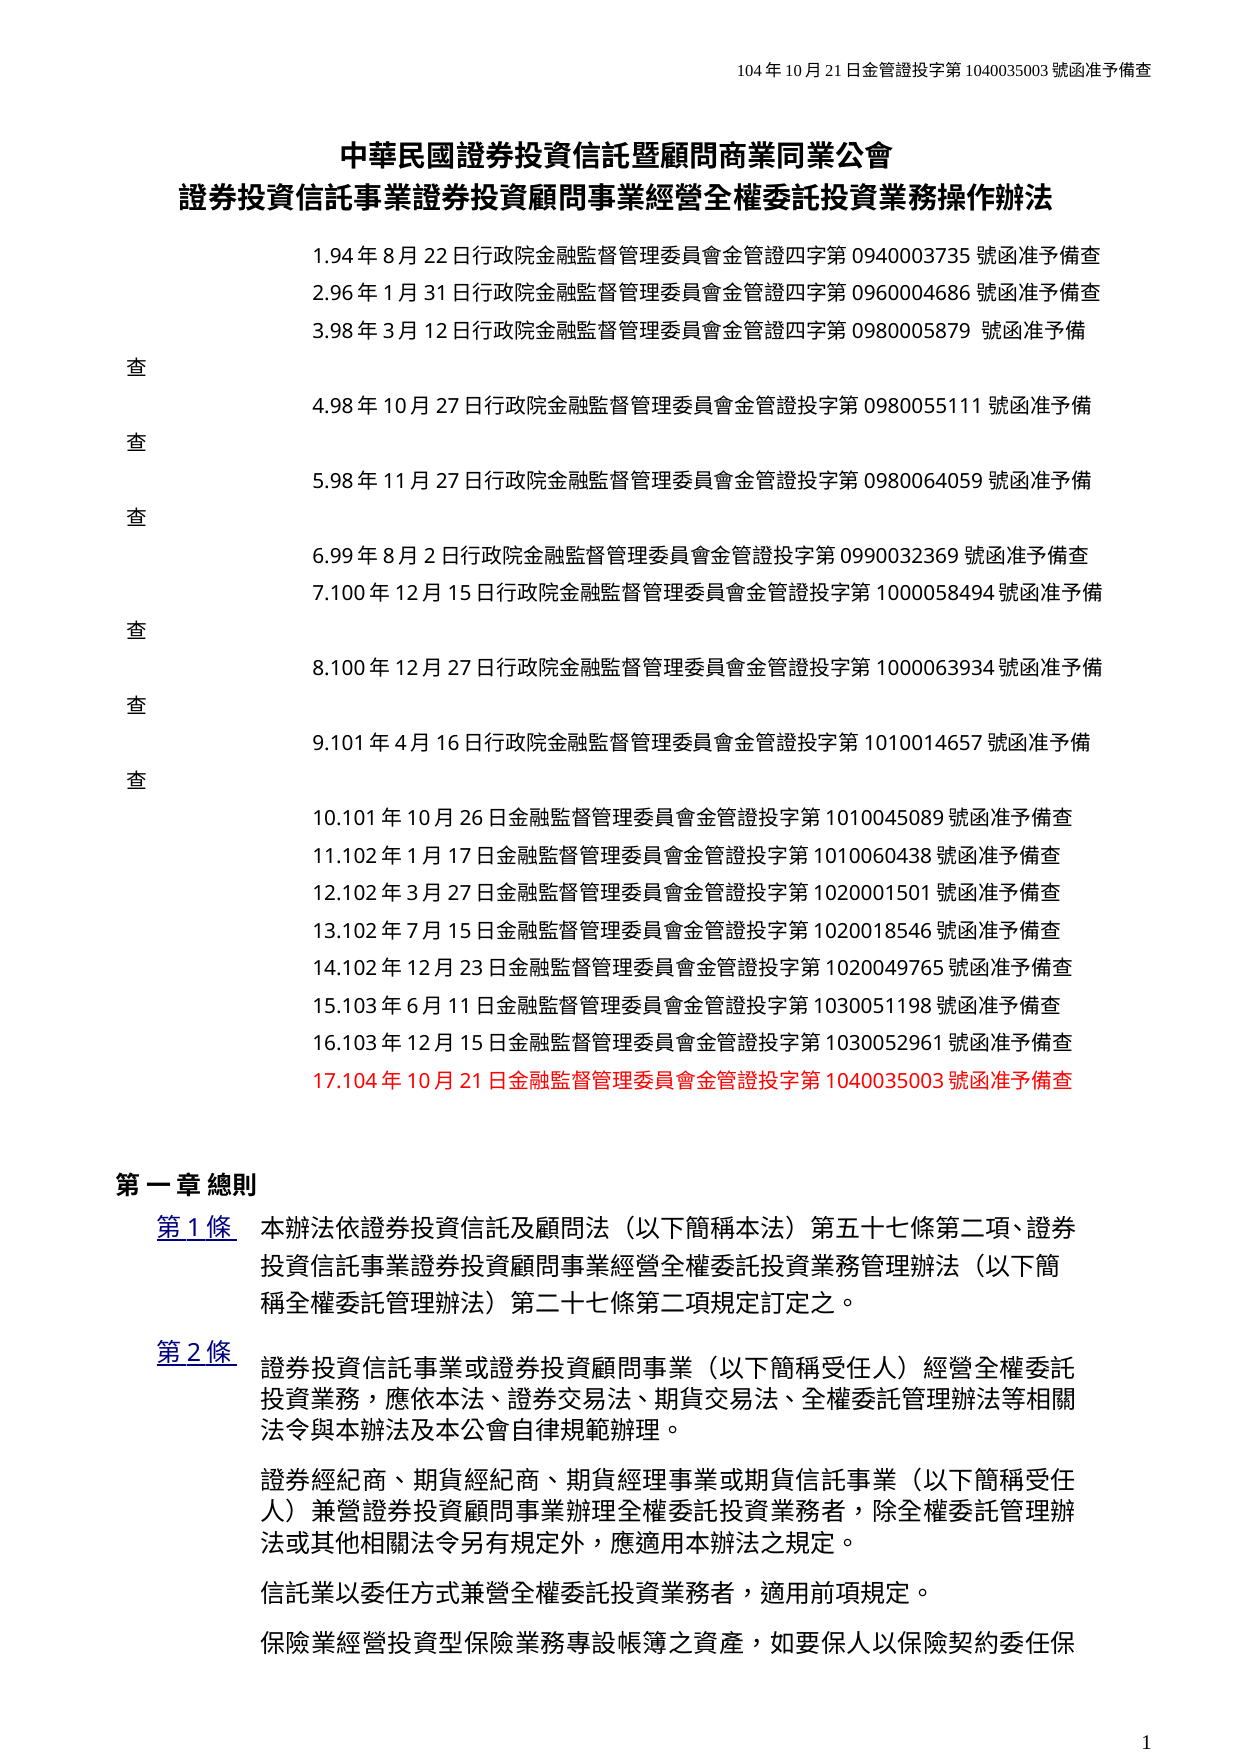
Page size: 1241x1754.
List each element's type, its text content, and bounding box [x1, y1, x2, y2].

table_cell 第2條 [150, 1327, 253, 1664]
table_header 本辦法依證券投資信託及顧問法（以下簡稱本法）第五十七條第二項、證券投資信託事業證券投資顧問事業經營全權委託投資業務管理辦法（以下簡稱全權委託管理辦法）第二十七條第二項規定訂定之。 [254, 1202, 1082, 1327]
table_header [115, 90, 1125, 127]
table_header 第1條 [150, 1202, 253, 1327]
table_cell 證券投資信託事業或證券投資顧問事業（以下簡稱受任人）經營全權委託投資業務，應依本法、證券交易法、期貨交易法、全權委託管理辦法等相關法令與本辦法及本公會自律規範辦理。 證券經紀商、期貨經紀商、期貨經理事業或期貨信託事業（以下簡稱受任人）兼營證券投資顧問事業辦理全權委託投資業務者，除全權委託管理辦法或其他相關法令另有規定外，應適用本辦法之規定。 信託業以委任方式兼營全權委託投資業務者，適用前項規定。 保險業經營投資型保險業務專設帳簿之資產，如要保人以保險契約委任保 [254, 1327, 1082, 1664]
table_header 第 一 章 總則 [115, 127, 1117, 1664]
table_header 中華民國證券投資信託暨顧問商業同業公會 證券投資信託事業證券投資顧問事業經營全權委託投資業務操作辦法 1.94年8月22日行政院金融監督管理委員會金管證四字第0940003735 號函准予備查 2.96年1月31日行政院金融監督管理委員會金管證四字第0960004686 號函准予備查 3.98年3月12日行政院金融監督管理委員會金管證四字第0980005879 號函准予備查 4.98年10月27日行政院金融監督管理委員會金管證投字第0980055111 號函准予備查 5.98年11月27日行政院金融監督管理委員會金管證投字第0980064059 號函准予備查 6.99年8月2日行政院金融監督管理委員會金管證投字第0990032369 號函准予備查 7.100年12月15日行政院金融監督管理委員會金管證投字第1000058494號函准予備查 8.100年12月27日行政院金融監督管理委員會金管證投字第1000063934號函准予備查 9.101年4月16日行政院金融監督管理委員會金管證投字第1010014657號函准予備查 10.101年10月26日金融監督管理委員會金管證投字第1010045089號函准予備查 11.102年1月17日金融監督管理委員會金管證投字第1010060438號函准予備查 12.102年3月27日金融監督管理委員會金管證投字第1020001501號函准予備查 13.102年7月15日金融監督管理委員會金管證投字第1020018546號函准予備查 14.102年12月23日金融監督管理委員會金管證投字第1020049765號函准予備查 15.103年6月11日金融監督管理委員會金管證投字第1030051198號函准予備查 16.103年12月15日金融監督管理委員會金管證投字第1030052961號函准予備查 17.104年10月21日金融監督管理委員會金管證投字第1040035003號函准予備查 [120, 127, 1112, 1164]
